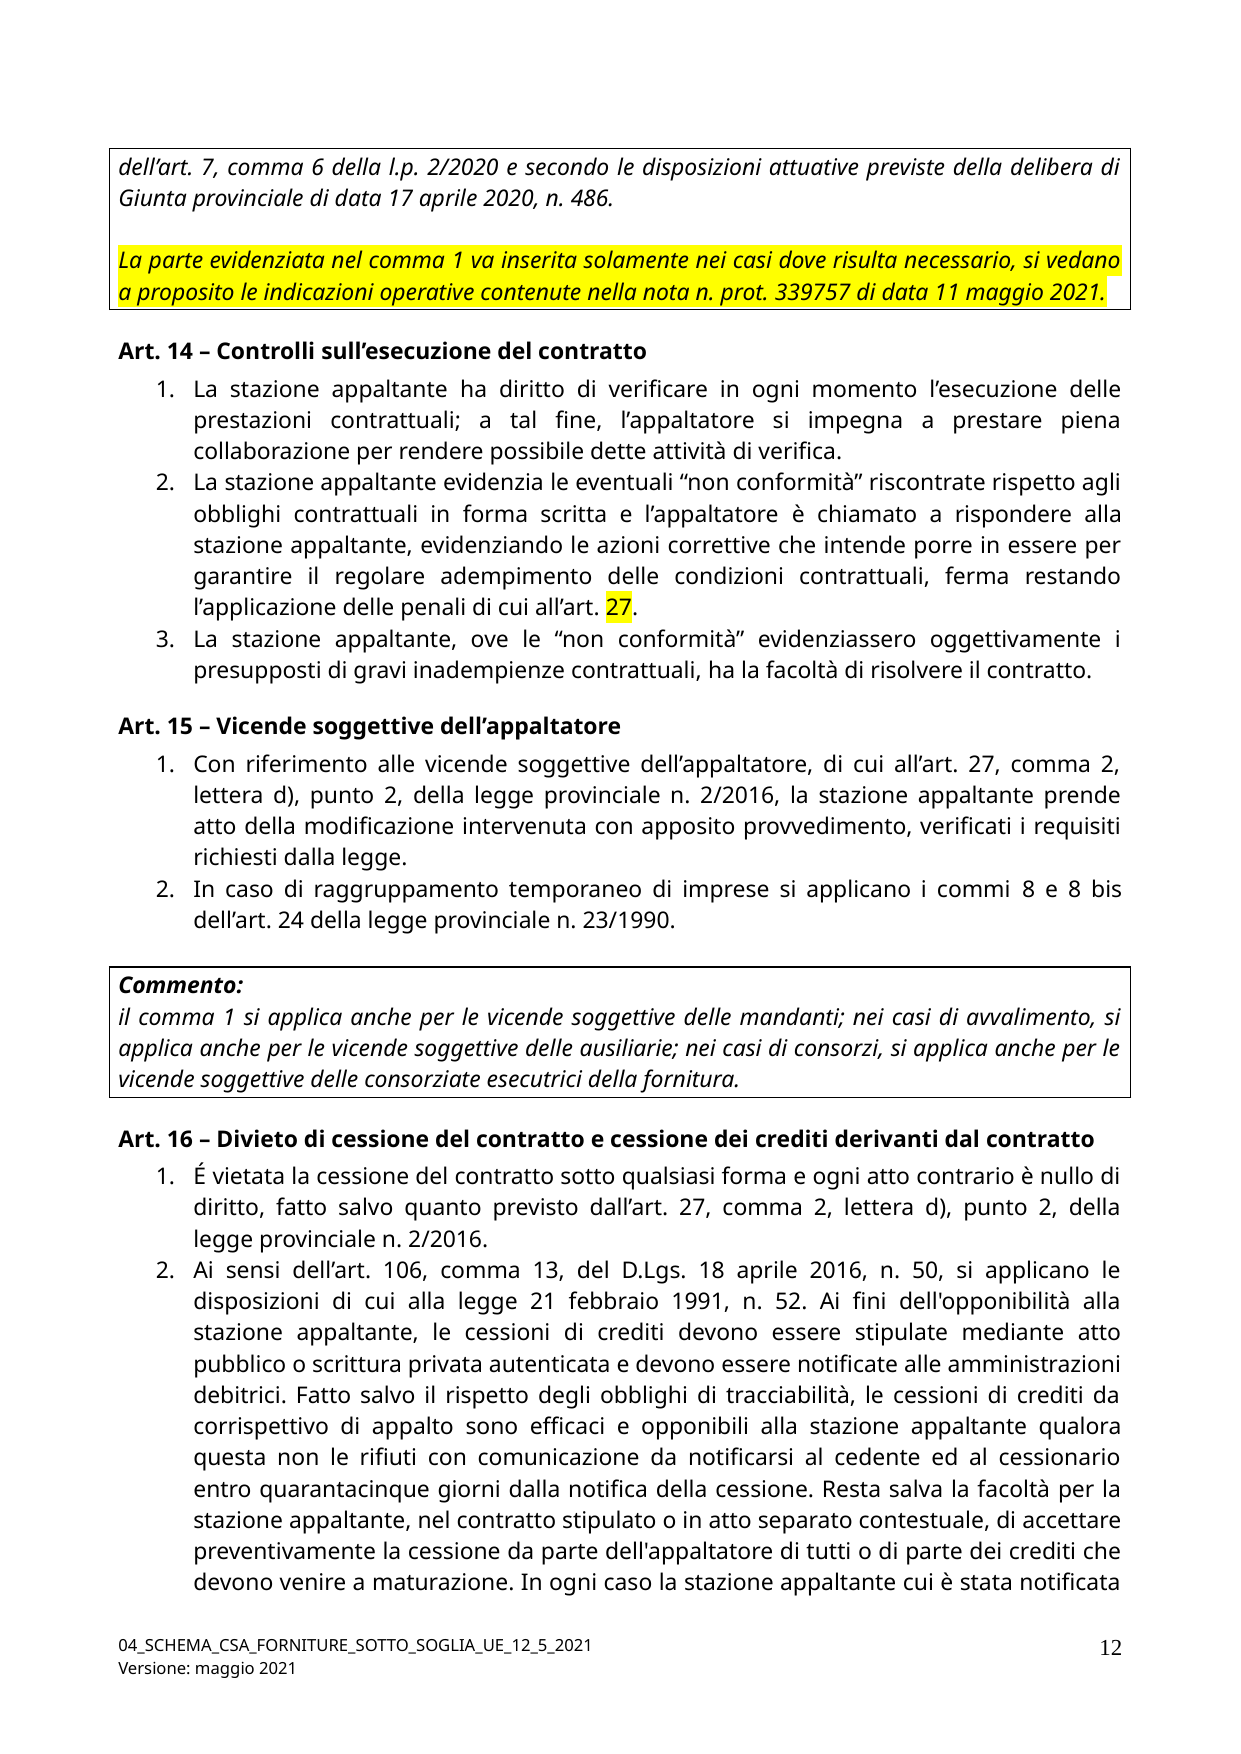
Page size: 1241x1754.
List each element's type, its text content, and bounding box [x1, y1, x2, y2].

subtitle Art. 14 – Controlli sull’esecuzione del contratto [118, 335, 1122, 366]
list Ai sensi dell’art. 106, comma 13, del D.Lgs. 18 aprile 2016, n. 50, si applicano le disposizioni di cui alla legge 21 febbraio 1991, n. 52. Ai fini dell'opponibilità alla stazione appaltante, le cessioni di crediti devono essere stipulate mediante atto pubblico o scrittura privata autenticata e devono essere notificate alle amministrazioni debitrici. Fatto salvo il rispetto degli obblighi di tracciabilità, le cessioni di crediti da corrispettivo di appalto sono efficaci e opponibili alla stazione appaltante qualora questa non le rifiuti con comunicazione da notificarsi al cedente ed al cessionario entro quarantacinque giorni dalla notifica della cessione. Resta salva la facoltà per la stazione appaltante, nel contratto stipulato o in atto separato contestuale, di accettare preventivamente la cessione da parte dell'appaltatore di tutti o di parte dei crediti che devono venire a maturazione. In ogni caso la stazione appaltante cui è stata notificata [156, 1254, 1122, 1598]
list La stazione appaltante, ove le “non conformità” evidenziassero oggettivamente i presupposti di gravi inadempienze contrattuali, ha la facoltà di risolvere il contratto. [156, 623, 1122, 685]
subtitle Art. 15 – Vicende soggettive dell’appaltatore [118, 710, 1122, 741]
text Commento: [110, 968, 1130, 998]
list La stazione appaltante ha diritto di verificare in ogni momento l’esecuzione delle prestazioni contrattuali; a tal fine, l’appaltatore si impegna a prestare piena collaborazione per rendere possibile dette attività di verifica. [156, 373, 1122, 466]
list In caso di raggruppamento temporaneo di imprese si applicano i commi 8 e 8 bis dell’art. 24 della legge provinciale n. 23/1990. [156, 873, 1122, 935]
list É vietata la cessione del contratto sotto qualsiasi forma e ogni atto contrario è nullo di diritto, fatto salvo quanto previsto dall’art. 27, comma 2, lettera d), punto 2, della legge provinciale n. 2/2016. [156, 1160, 1122, 1254]
text il comma 1 si applica anche per le vicende soggettive delle mandanti; nei casi di avvalimento, si applica anche per le vicende soggettive delle ausiliarie; nei casi di consorzi, si applica anche per le vicende soggettive delle consorziate esecutrici della fornitura. [110, 998, 1130, 1097]
list Con riferimento alle vicende soggettive dell’appaltatore, di cui all’art. 27, comma 2, lettera d), punto 2, della legge provinciale n. 2/2016, la stazione appaltante prende atto della modificazione intervenuta con apposito provvedimento, verificati i requisiti richiesti dalla legge. [156, 748, 1122, 873]
list dell’art. 7, comma 6 della l.p. 2/2020 e secondo le disposizioni attuative previste della delibera di Giunta provinciale di data 17 aprile 2020, n. 486. [110, 149, 1130, 213]
subtitle Art. 16 – Divieto di cessione del contratto e cessione dei crediti derivanti dal contratto [118, 1123, 1122, 1154]
list La stazione appaltante evidenzia le eventuali “non conformità” riscontrate rispetto agli obblighi contrattuali in forma scritta e l’appaltatore è chiamato a rispondere alla stazione appaltante, evidenziando le azioni correttive che intende porre in essere per garantire il regolare adempimento delle condizioni contrattuali, ferma restando l’applicazione delle penali di cui all’art. 27. [156, 466, 1122, 623]
text La parte evidenziata nel comma 1 va inserita solamente nei casi dove risulta necessario, si vedano a proposito le indicazioni operative contenute nella nota n. prot. 339757 di data 11 maggio 2021. [110, 241, 1130, 309]
